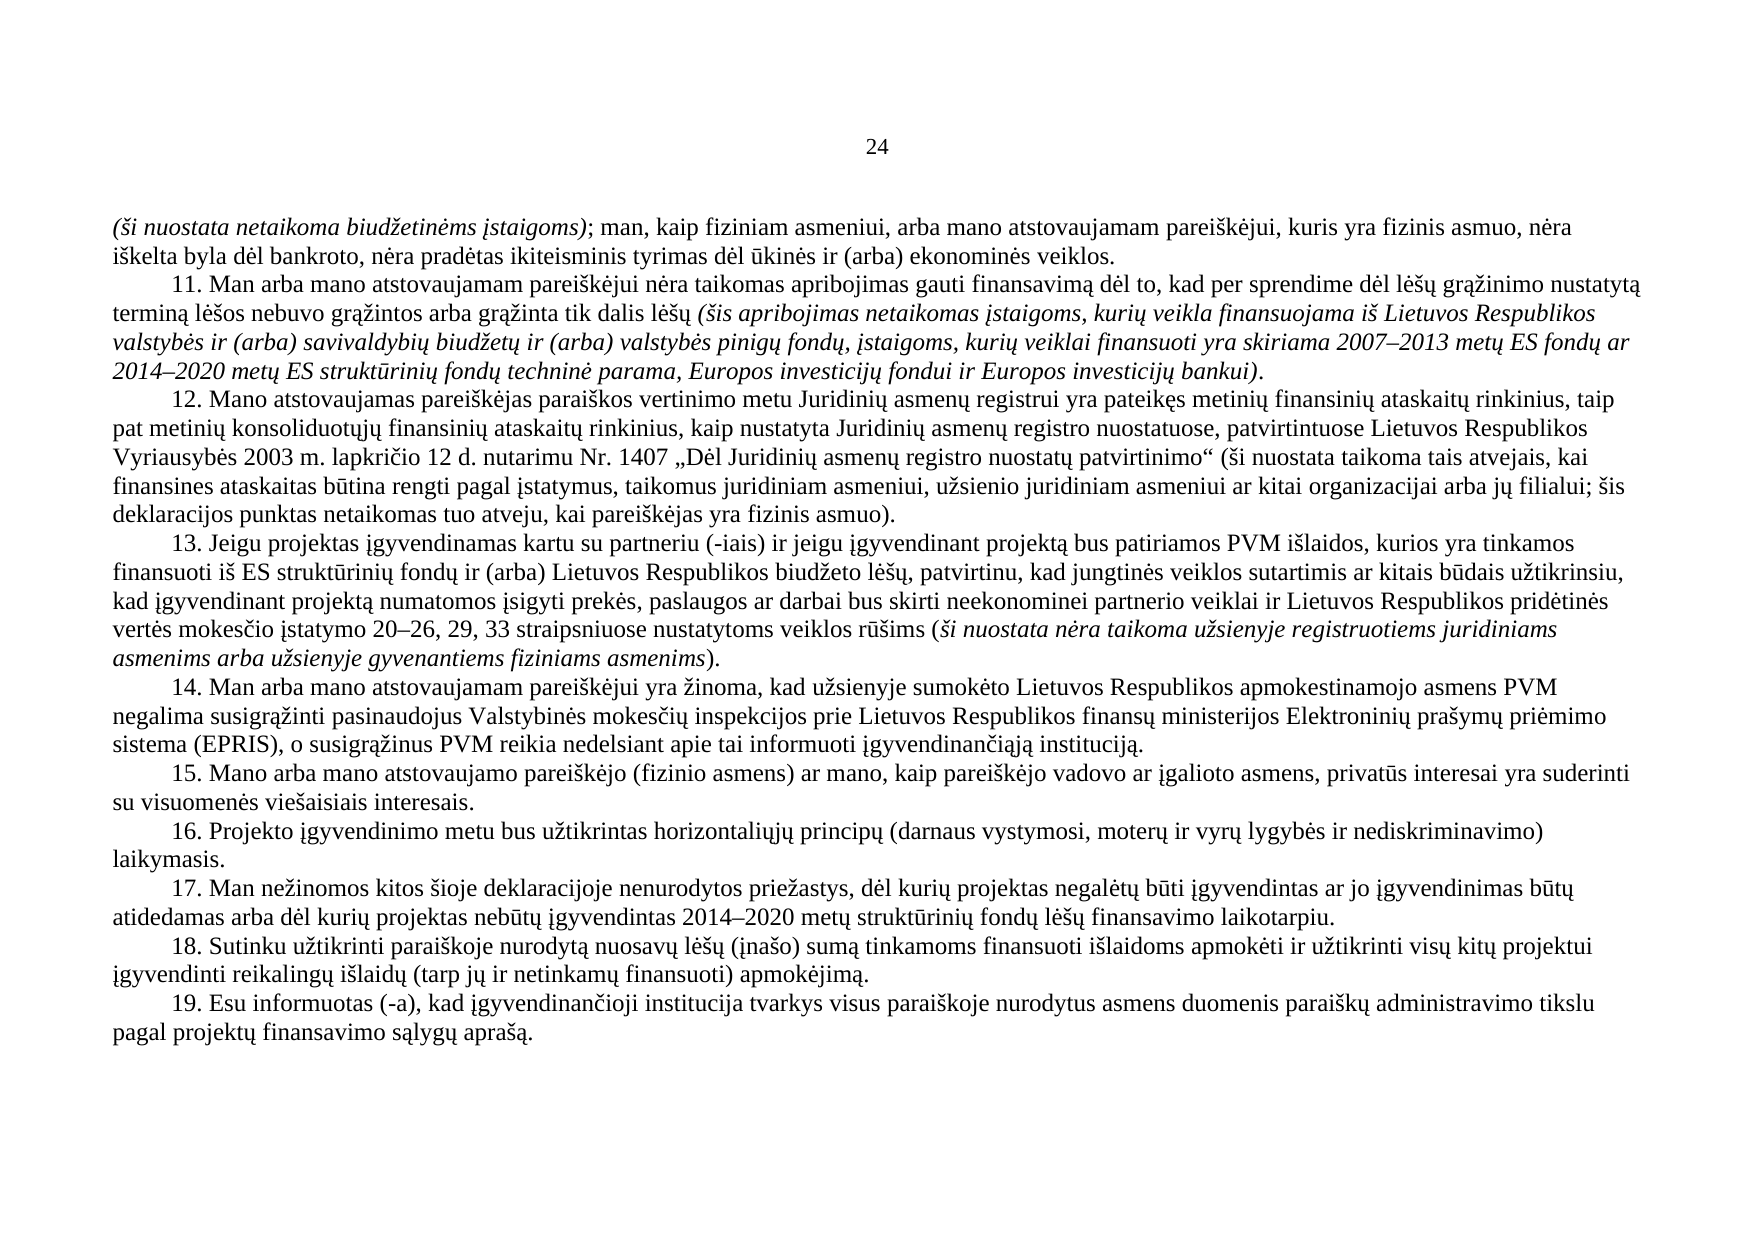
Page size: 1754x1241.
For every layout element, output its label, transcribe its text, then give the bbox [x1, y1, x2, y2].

text 12. Mano atstovaujamas pareiškėjas paraiškos vertinimo metu Juridinių asmenų registrui yra pateikęs metinių finansinių ataskaitų rinkinius, taip pat metinių konsoliduotųjų finansinių ataskaitų rinkinius, kaip nustatyta Juridinių asmenų registro nuostatuose, patvirtintuose Lietuvos Respublikos Vyriausybės 2003 m. lapkričio 12 d. nutarimu Nr. 1407 „Dėl Juridinių asmenų registro nuostatų patvirtinimo“ (ši nuostata taikoma tais atvejais, kai finansines ataskaitas būtina rengti pagal įstatymus, taikomus juridiniam asmeniui, užsienio juridiniam asmeniui ar kitai organizacijai arba jų filialui; šis deklaracijos punktas netaikomas tuo atveju, kai pareiškėjas yra fizinis asmuo). [112, 384, 1642, 528]
text 13. Jeigu projektas įgyvendinamas kartu su partneriu (-iais) ir jeigu įgyvendinant projektą bus patiriamos PVM išlaidos, kurios yra tinkamos finansuoti iš ES struktūrinių fondų ir (arba) Lietuvos Respublikos biudžeto lėšų, patvirtinu, kad jungtinės veiklos sutartimis ar kitais būdais užtikrinsiu, kad įgyvendinant projektą numatomos įsigyti prekės, paslaugos ar darbai bus skirti neekonominei partnerio veiklai ir Lietuvos Respublikos pridėtinės vertės mokesčio įstatymo 20–26, 29, 33 straipsniuose nustatytoms veiklos rūšims (ši nuostata nėra taikoma užsienyje registruotiems juridiniams asmenims arba užsienyje gyvenantiems fiziniams asmenims). [112, 528, 1642, 672]
text 11. Man arba mano atstovaujamam pareiškėjui nėra taikomas apribojimas gauti finansavimą dėl to, kad per sprendime dėl lėšų grąžinimo nustatytą terminą lėšos nebuvo grąžintos arba grąžinta tik dalis lėšų (šis apribojimas netaikomas įstaigoms, kurių veikla finansuojama iš Lietuvos Respublikos valstybės ir (arba) savivaldybių biudžetų ir (arba) valstybės pinigų fondų, įstaigoms, kurių veiklai finansuoti yra skiriama 2007–2013 metų ES fondų ar 2014–2020 metų ES struktūrinių fondų techninė parama, Europos investicijų fondui ir Europos investicijų bankui). [112, 269, 1642, 384]
text 17. Man nežinomos kitos šioje deklaracijoje nenurodytos priežastys, dėl kurių projektas negalėtų būti įgyvendintas ar jo įgyvendinimas būtų atidedamas arba dėl kurių projektas nebūtų įgyvendintas 2014–2020 metų struktūrinių fondų lėšų finansavimo laikotarpiu. [112, 873, 1642, 931]
text 15. Mano arba mano atstovaujamo pareiškėjo (fizinio asmens) ar mano, kaip pareiškėjo vadovo ar įgalioto asmens, privatūs interesai yra suderinti su visuomenės viešaisiais interesais. [112, 758, 1642, 816]
text 16. Projekto įgyvendinimo metu bus užtikrintas horizontaliųjų principų (darnaus vystymosi, moterų ir vyrų lygybės ir nediskriminavimo) laikymasis. [112, 816, 1642, 873]
text 19. Esu informuotas (-a), kad įgyvendinančioji institucija tvarkys visus paraiškoje nurodytus asmens duomenis paraiškų administravimo tikslu pagal projektų finansavimo sąlygų aprašą. [112, 988, 1642, 1046]
text 18. Sutinku užtikrinti paraiškoje nurodytą nuosavų lėšų (įnašo) sumą tinkamoms finansuoti išlaidoms apmokėti ir užtikrinti visų kitų projektui įgyvendinti reikalingų išlaidų (tarp jų ir netinkamų finansuoti) apmokėjimą. [112, 931, 1642, 988]
text 14. Man arba mano atstovaujamam pareiškėjui yra žinoma, kad užsienyje sumokėto Lietuvos Respublikos apmokestinamojo asmens PVM negalima susigrąžinti pasinaudojus Valstybinės mokesčių inspekcijos prie Lietuvos Respublikos finansų ministerijos Elektroninių prašymų priėmimo sistema (EPRIS), o susigrąžinus PVM reikia nedelsiant apie tai informuoti įgyvendinančiąją instituciją. [112, 672, 1642, 758]
text (ši nuostata netaikoma biudžetinėms įstaigoms); man, kaip fiziniam asmeniui, arba mano atstovaujamam pareiškėjui, kuris yra fizinis asmuo, nėra iškelta byla dėl bankroto, nėra pradėtas ikiteisminis tyrimas dėl ūkinės ir (arba) ekonominės veiklos. [112, 212, 1642, 269]
